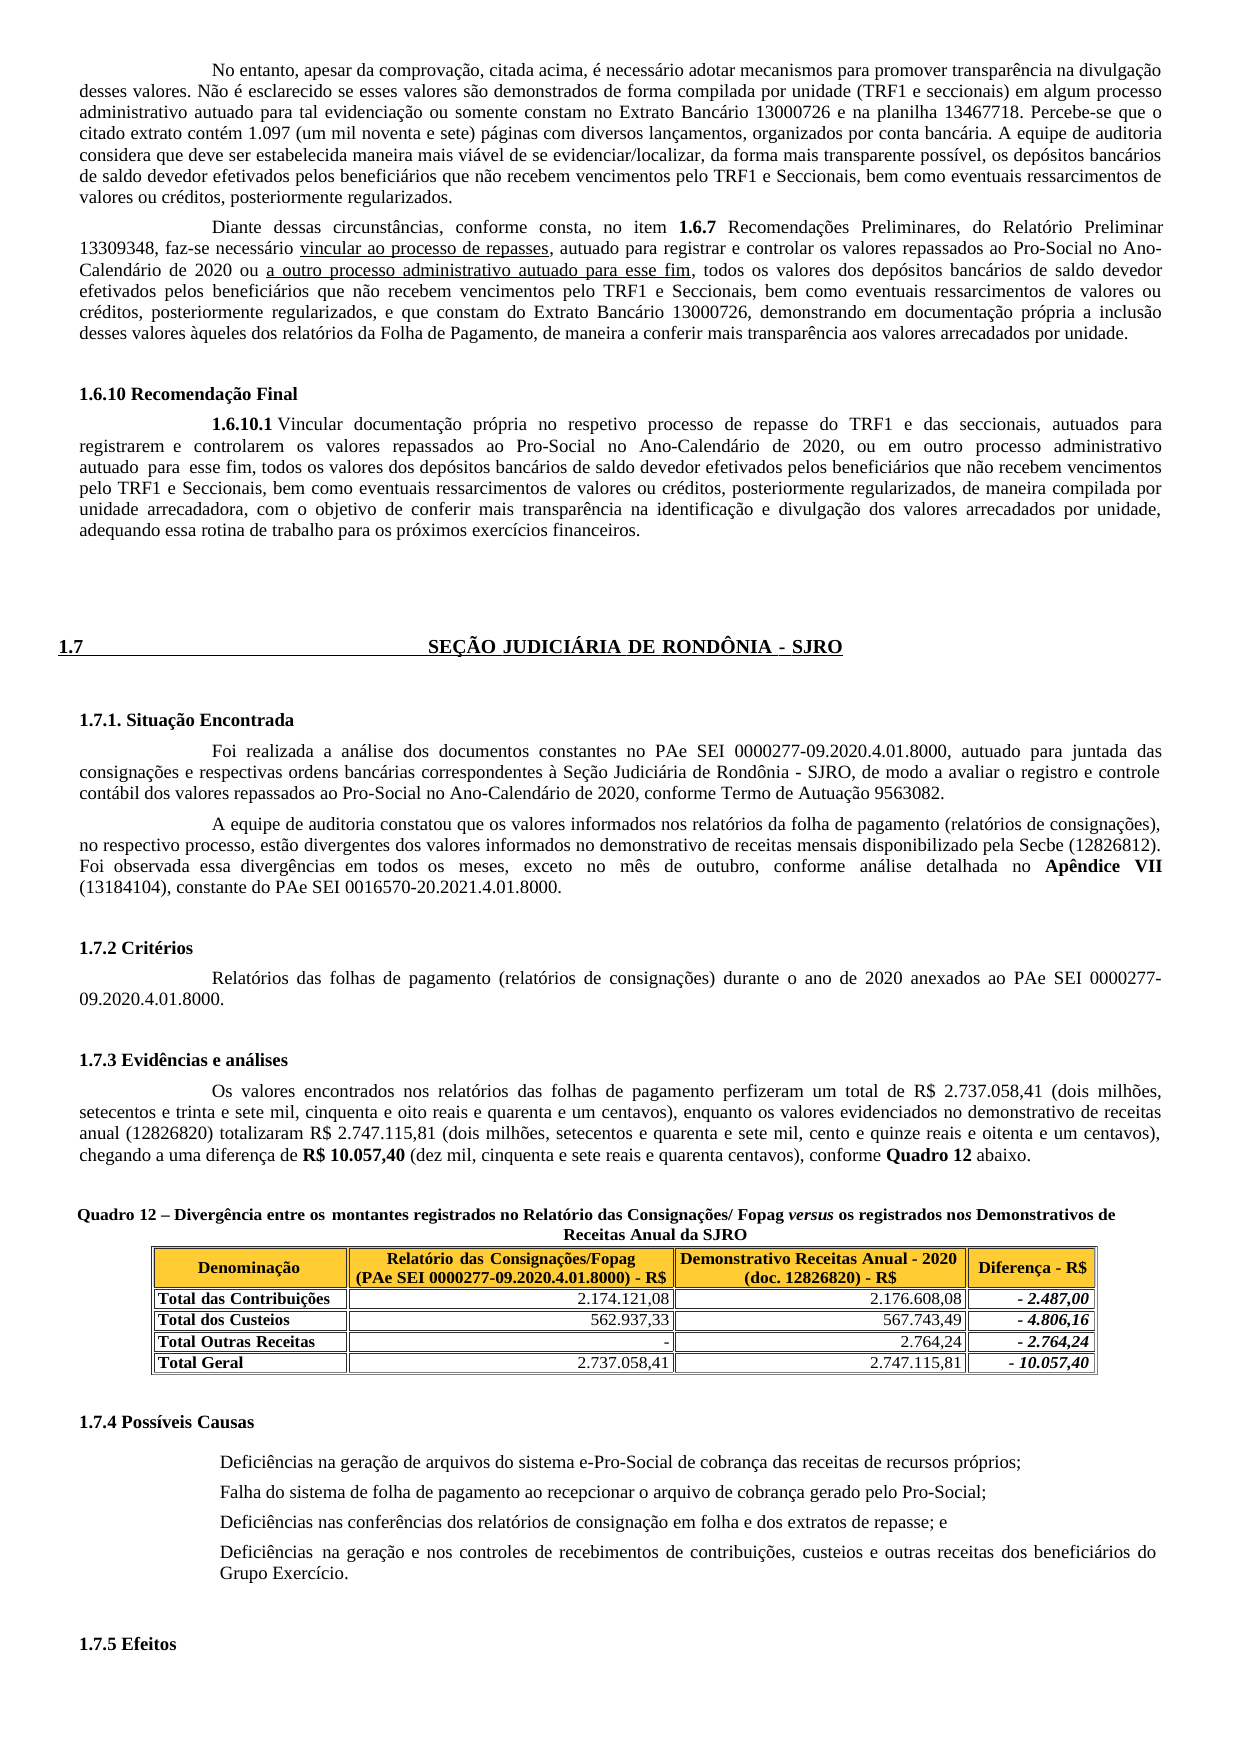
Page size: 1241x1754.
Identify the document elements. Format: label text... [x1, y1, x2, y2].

text Deficiências na geração e nos controles de recebimentos de contribuições, custeios e outras receitas dos beneficiários do Grupo Exercício. [219, 1541, 1184, 1584]
table_cell - [350, 1333, 673, 1351]
table_cell Total das Contribuições [155, 1290, 346, 1308]
table_cell Total Geral [155, 1354, 346, 1372]
subtitle Critérios [79, 937, 1184, 958]
text No entanto, apesar da comprovação, citada acima, é necessário adotar mecanismos para promover transparência na divulgação desses valores. Não é esclarecido se esses valores são demonstrados de forma compilada por unidade (TRF1 e seccionais) em algum processo administrativo autuado para tal evidenciação ou somente constam no Extrato Bancário 13000726 e na planilha 13467718. Percebe-se que o citado extrato contém 1.097 (um mil noventa e sete) páginas com diversos lançamentos, organizados por conta bancária. A equipe de auditoria considera que deve ser estabelecida maneira mais viável de se evidenciar/localizar, da forma mais transparente possível, os depósitos bancários de saldo devedor efetivados pelos beneficiários que não recebem vencimentos pelo TRF1 e Seccionais, bem como eventuais ressarcimentos de valores ou créditos, posteriormente regularizados. [79, 59, 1163, 207]
subtitle Efeitos [79, 1633, 1184, 1654]
table_cell - 10.057,40 [969, 1354, 1094, 1372]
table_header Diferença - R$ [969, 1249, 1094, 1287]
subtitle Recomendação Final [79, 383, 1184, 404]
table_cell 2.176.608,08 [676, 1290, 965, 1308]
table_header Demonstrativo Receitas Anual - 2020 (doc. 12826820) - R$ [676, 1249, 965, 1287]
subtitle 1.7.1. Situação Encontrada [79, 709, 1184, 730]
table_cell Total Outras Receitas [155, 1333, 346, 1351]
subtitle SEÇÃO JUDICIÁRIA DE RONDÔNIA - SJRO [58, 635, 1184, 658]
table_cell 2.174.121,08 [350, 1290, 673, 1308]
text Os valores encontrados nos relatórios das folhas de pagamento perfizeram um total de R$ 2.737.058,41 (dois milhões, setecentos e trinta e sete mil, cinquenta e oito reais e quarenta e um centavos), enquanto os valores evidenciados no demonstrativo de receitas anual (12826820) totalizaram R$ 2.747.115,81 (dois milhões, setecentos e quarenta e sete mil, cento e quinze reais e oitenta e um centavos), chegando a uma diferença de R$ 10.057,40 (dez mil, cinquenta e sete reais e quarenta centavos), conforme Quadro 12 abaixo. [79, 1080, 1163, 1165]
table_cell 2.764,24 [676, 1333, 965, 1351]
subtitle Possíveis Causas [79, 1411, 1184, 1432]
list Vincular documentação própria no respetivo processo de repasse do TRF1 e das seccionais, autuados para registrarem e controlarem os valores repassados ao Pro-Social no Ano-Calendário de 2020, ou em outro processo administrativo autuado para esse fim, todos os valores dos depósitos bancários de saldo devedor efetivados pelos beneficiários que não recebem vencimentos pelo TRF1 e Seccionais, bem como eventuais ressarcimentos de valores ou créditos, posteriormente regularizados, de maneira compilada por unidade arrecadadora, com o objetivo de conferir mais transparência na identificação e divulgação dos valores arrecadados por unidade, adequando essa rotina de trabalho para os próximos exercícios financeiros. [79, 413, 1163, 541]
text Quadro 12 – Divergência entre os montantes registrados no Relatório das Consignações/ Fopag versus os registrados nos Demonstrativos de Receitas Anual da SJRO [77, 1205, 1166, 1244]
table_cell 2.747.115,81 [676, 1354, 965, 1372]
table_cell 567.743,49 [676, 1312, 965, 1329]
table_cell - 2.764,24 [969, 1333, 1094, 1351]
table_header Denominação [155, 1249, 346, 1287]
table_cell 562.937,33 [350, 1312, 673, 1329]
table_cell - 4.806,16 [969, 1312, 1094, 1329]
subtitle Evidências e análises [79, 1049, 1184, 1071]
table_cell Total dos Custeios [155, 1312, 346, 1329]
text 09.2020.4.01.8000. [79, 989, 1184, 1010]
table_cell 2.737.058,41 [350, 1354, 673, 1372]
text Deficiências na geração de arquivos do sistema e-Pro-Social de cobrança das receitas de recursos próprios; Falha do sistema de folha de pagamento ao recepcionar o arquivo de cobrança gerado pelo Pro-Social; Deficiências nas conferências dos relatórios de consignação em folha e dos extratos de repasse; e [219, 1451, 1021, 1532]
text Diante dessas circunstâncias, conforme consta, no item 1.6.7 Recomendações Preliminares, do Relatório Preliminar 13309348, faz-se necessário vincular ao processo de repasses, autuado para registrar e controlar os valores repassados ao Pro-Social no Ano-Calendário de 2020 ou a outro processo administrativo autuado para esse fim, todos os valores dos depósitos bancários de saldo devedor efetivados pelos beneficiários que não recebem vencimentos pelo TRF1 e Seccionais, bem como eventuais ressarcimentos de valores ou créditos, posteriormente regularizados, e que constam do Extrato Bancário 13000726, demonstrando em documentação própria a inclusão desses valores àqueles dos relatórios da Folha de Pagamento, de maneira a conferir mais transparência aos valores arrecadados por unidade. [79, 216, 1163, 343]
table_cell - 2.487,00 [969, 1290, 1094, 1308]
text A equipe de auditoria constatou que os valores informados nos relatórios da folha de pagamento (relatórios de consignações), no respectivo processo, estão divergentes dos valores informados no demonstrativo de receitas mensais disponibilizado pela Secbe (12826812). Foi observada essa divergências em todos os meses, exceto no mês de outubro, conforme análise detalhada no Apêndice VII (13184104), constante do PAe SEI 0016570-20.2021.4.01.8000. [79, 813, 1163, 898]
text Foi realizada a análise dos documentos constantes no PAe SEI 0000277-09.2020.4.01.8000, autuado para juntada das consignações e respectivas ordens bancárias correspondentes à Seção Judiciária de Rondônia - SJRO, de modo a avaliar o registro e controle contábil dos valores repassados ao Pro-Social no Ano-Calendário de 2020, conforme Termo de Autuação 9563082. [79, 739, 1163, 803]
text Relatórios das folhas de pagamento (relatórios de consignações) durante o ano de 2020 anexados ao PAe SEI 0000277- [212, 967, 1184, 989]
table_header Relatório das Consignações/Fopag (PAe SEI 0000277-09.2020.4.01.8000) - R$ [350, 1249, 673, 1287]
